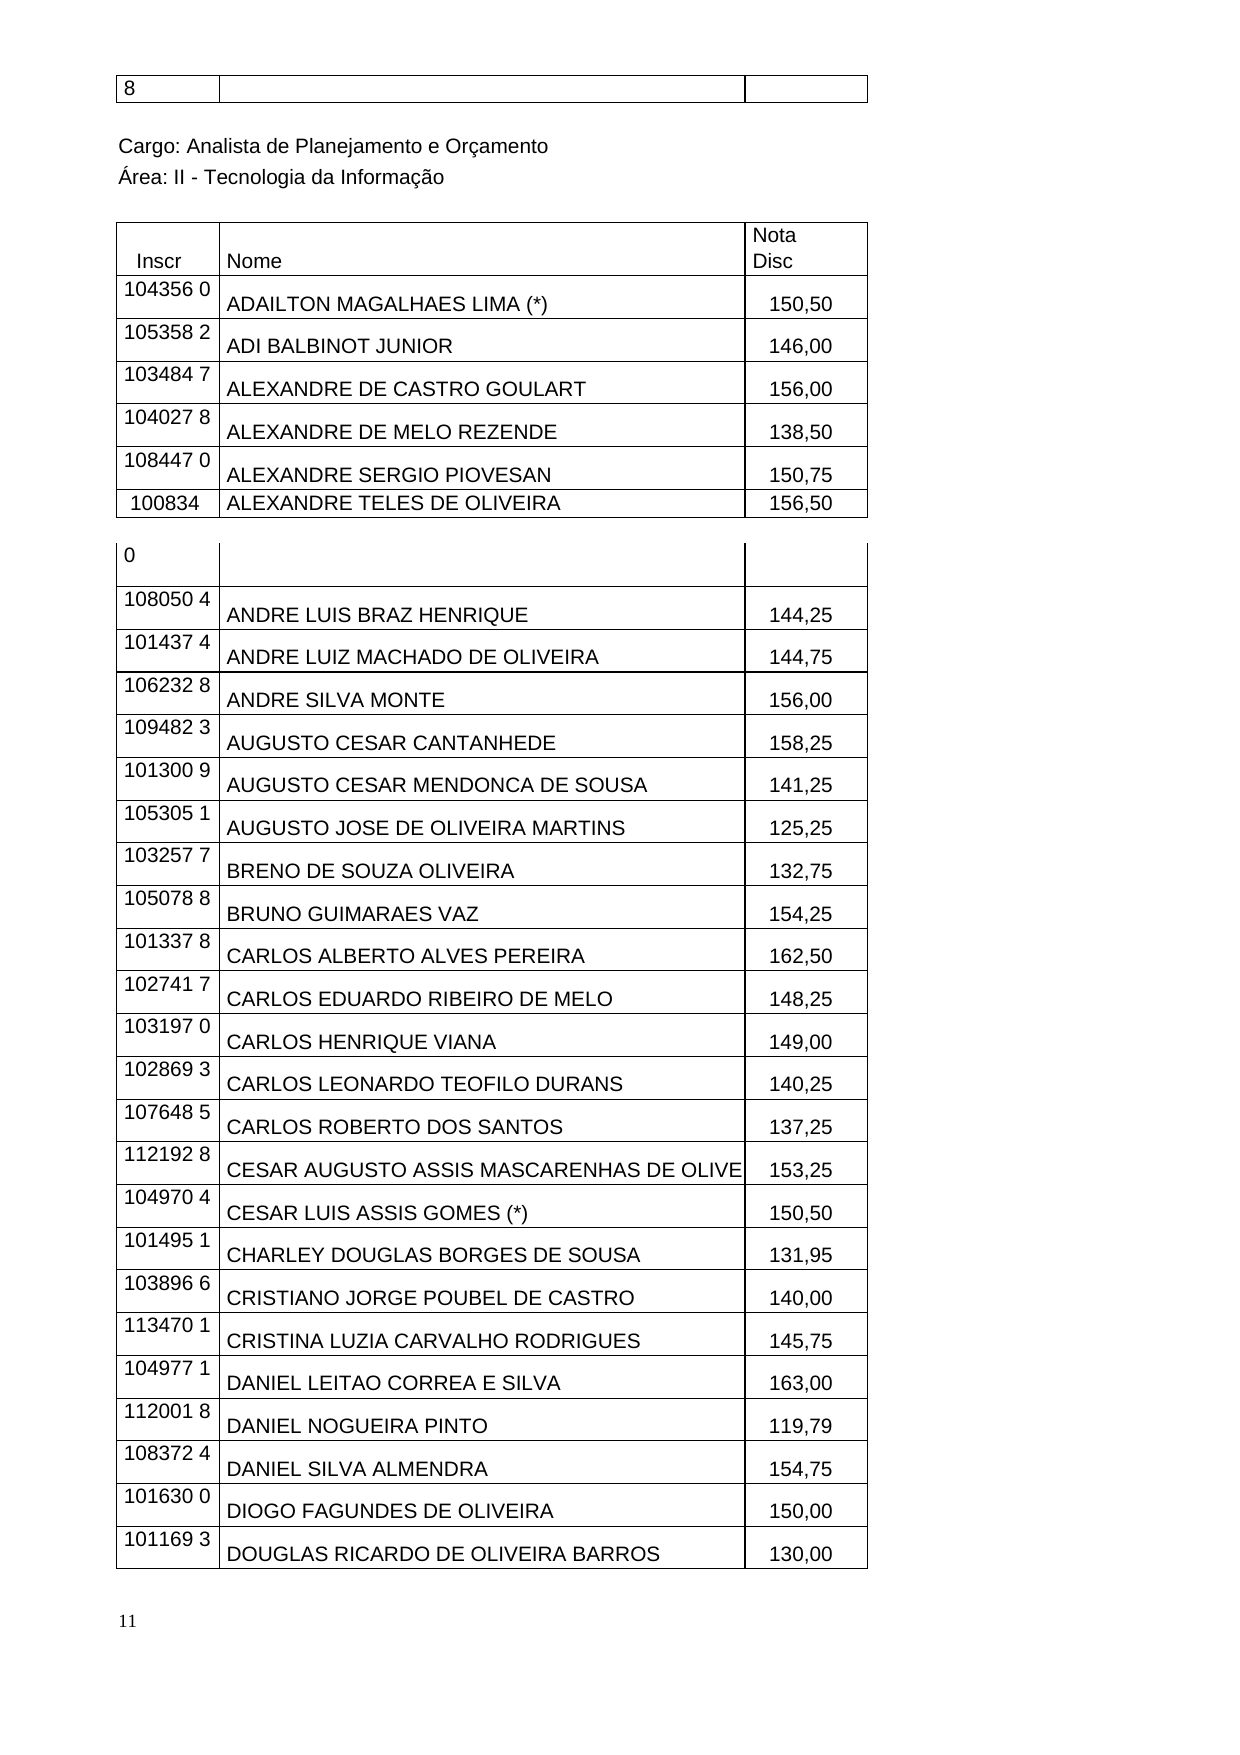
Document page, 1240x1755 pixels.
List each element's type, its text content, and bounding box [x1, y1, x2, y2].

table_cell 130,00 [746, 1527, 867, 1568]
table_cell 156,00 [746, 362, 867, 403]
table_header 0 [117, 543, 219, 586]
table_cell CARLOS ALBERTO ALVES PEREIRA [220, 929, 744, 970]
table_cell 101169 3 [117, 1527, 219, 1568]
table_cell 144,75 [746, 630, 867, 671]
table_cell CARLOS LEONARDO TEOFILO DURANS [220, 1057, 744, 1098]
table_cell 101495 1 [117, 1228, 219, 1269]
table_cell 140,00 [746, 1270, 867, 1312]
table_cell AUGUSTO CESAR CANTANHEDE [220, 715, 744, 757]
table_cell 150,00 [746, 1484, 867, 1526]
table_cell 106232 8 [117, 673, 219, 714]
table_cell 109482 3 [117, 715, 219, 757]
table_cell CRISTIANO JORGE POUBEL DE CASTRO [220, 1270, 744, 1312]
table_cell 101437 4 [117, 630, 219, 671]
table_cell 158,25 [746, 715, 867, 757]
table_cell 141,25 [746, 758, 867, 799]
table_header [220, 543, 744, 586]
table_cell 153,25 [746, 1142, 867, 1184]
table_cell AUGUSTO JOSE DE OLIVEIRA MARTINS [220, 801, 744, 842]
table_cell 125,25 [746, 801, 867, 842]
table_cell 131,95 [746, 1228, 867, 1269]
table_cell 105358 2 [117, 319, 219, 361]
table_cell 156,00 [746, 673, 867, 714]
table_cell ANDRE LUIS BRAZ HENRIQUE [220, 587, 744, 629]
table_cell 146,00 [746, 319, 867, 361]
table_cell 103257 7 [117, 843, 219, 885]
table_cell ADAILTON MAGALHAES LIMA (*) [220, 276, 744, 318]
table_cell 107648 5 [117, 1100, 219, 1141]
table_cell ANDRE SILVA MONTE [220, 673, 744, 714]
table_cell ANDRE LUIZ MACHADO DE OLIVEIRA [220, 630, 744, 671]
table_cell 163,00 [746, 1356, 867, 1397]
table_cell ADI BALBINOT JUNIOR [220, 319, 744, 361]
text Cargo: Analista de Planejamento e Orçamento [118, 134, 1133, 158]
table_cell 105305 1 [117, 801, 219, 842]
table_cell ALEXANDRE DE CASTRO GOULART [220, 362, 744, 403]
table_cell 112001 8 [117, 1399, 219, 1440]
table_cell CARLOS HENRIQUE VIANA [220, 1014, 744, 1056]
table_cell 101630 0 [117, 1484, 219, 1526]
table_cell 156,50 [746, 490, 867, 517]
table_cell 104977 1 [117, 1356, 219, 1397]
table_cell DANIEL SILVA ALMENDRA [220, 1441, 744, 1483]
table_header Nota Disc [746, 223, 867, 275]
table_cell DIOGO FAGUNDES DE OLIVEIRA [220, 1484, 744, 1526]
table_cell ALEXANDRE TELES DE OLIVEIRA [220, 490, 744, 517]
table_cell 138,50 [746, 404, 867, 446]
table_cell CESAR LUIS ASSIS GOMES (*) [220, 1185, 744, 1227]
table_cell 162,50 [746, 929, 867, 970]
table_cell 101337 8 [117, 929, 219, 970]
table_cell 154,25 [746, 886, 867, 928]
table_cell 108447 0 [117, 447, 219, 489]
table_cell BRUNO GUIMARAES VAZ [220, 886, 744, 928]
table_cell 150,50 [746, 276, 867, 318]
table_cell 148,25 [746, 971, 867, 1013]
table_cell DOUGLAS RICARDO DE OLIVEIRA BARROS [220, 1527, 744, 1568]
table_cell 103197 0 [117, 1014, 219, 1056]
table_header [746, 543, 867, 586]
table_cell 100834 [117, 490, 219, 517]
table_cell 103484 7 [117, 362, 219, 403]
table_cell CESAR AUGUSTO ASSIS MASCARENHAS DE OLIVE [220, 1142, 744, 1184]
table_cell 145,75 [746, 1313, 867, 1355]
table_cell 108050 4 [117, 587, 219, 629]
table_cell CHARLEY DOUGLAS BORGES DE SOUSA [220, 1228, 744, 1269]
table_header Inscr [117, 223, 219, 275]
table_cell AUGUSTO CESAR MENDONCA DE SOUSA [220, 758, 744, 799]
table_cell DANIEL NOGUEIRA PINTO [220, 1399, 744, 1440]
table_cell 102869 3 [117, 1057, 219, 1098]
table_cell 154,75 [746, 1441, 867, 1483]
table_header Nome [220, 223, 744, 275]
table_cell 105078 8 [117, 886, 219, 928]
table_cell 144,25 [746, 587, 867, 629]
table_cell CARLOS ROBERTO DOS SANTOS [220, 1100, 744, 1141]
table_cell CRISTINA LUZIA CARVALHO RODRIGUES [220, 1313, 744, 1355]
table_cell 101300 9 [117, 758, 219, 799]
table_cell 150,75 [746, 447, 867, 489]
table_cell 104356 0 [117, 276, 219, 318]
table_cell 108372 4 [117, 1441, 219, 1483]
table_cell BRENO DE SOUZA OLIVEIRA [220, 843, 744, 885]
table_cell 104027 8 [117, 404, 219, 446]
table_cell CARLOS EDUARDO RIBEIRO DE MELO [220, 971, 744, 1013]
table_cell ALEXANDRE DE MELO REZENDE [220, 404, 744, 446]
table_cell 113470 1 [117, 1313, 219, 1355]
table_cell 132,75 [746, 843, 867, 885]
table_cell 102741 7 [117, 971, 219, 1013]
table_cell 150,50 [746, 1185, 867, 1227]
table_cell 149,00 [746, 1014, 867, 1056]
text Área: II - Tecnologia da Informação [118, 165, 1133, 189]
table_cell 112192 8 [117, 1142, 219, 1184]
table_cell 103896 6 [117, 1270, 219, 1312]
table_cell 8 [117, 76, 219, 102]
table_cell 140,25 [746, 1057, 867, 1098]
table_cell 137,25 [746, 1100, 867, 1141]
table_cell 119,79 [746, 1399, 867, 1440]
table_cell [220, 76, 744, 102]
table_cell [746, 76, 867, 102]
table_cell 104970 4 [117, 1185, 219, 1227]
table_cell DANIEL LEITAO CORREA E SILVA [220, 1356, 744, 1397]
table_cell ALEXANDRE SERGIO PIOVESAN [220, 447, 744, 489]
